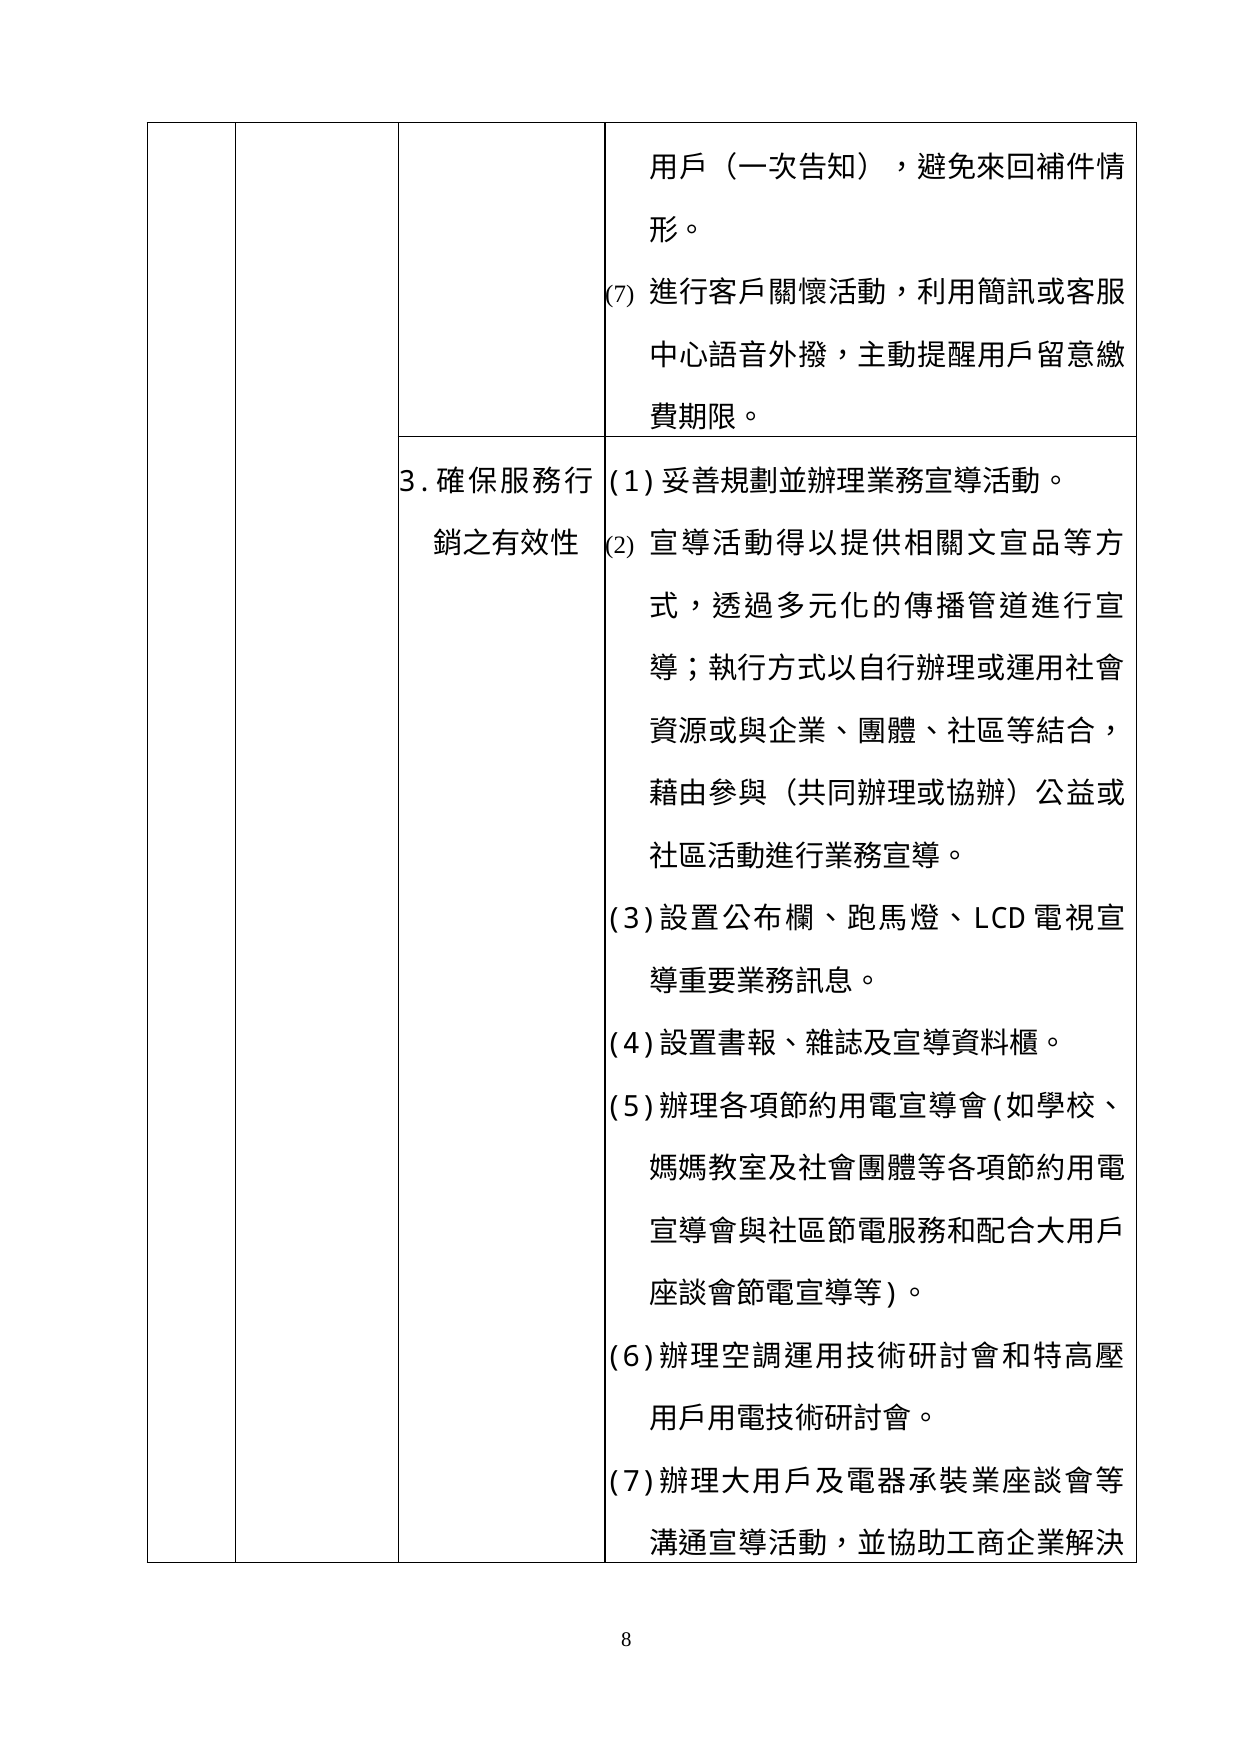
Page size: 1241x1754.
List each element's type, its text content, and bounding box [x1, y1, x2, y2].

table_cell 妥善規劃並辦理業務宣導活動。 宣導活動得以提供相關文宣品等方式，透過多元化的傳播管道進行宣導；執行方式以自行辦理或運用社會資源或與企業、團體、社區等結合，藉由參與（共同辦理或協辦）公益或社區活動進行業務宣導。 設置公布欄、跑馬燈、LCD電視宣導重要業務訊息。 設置書報、雜誌及宣導資料櫃。 辦理各項節約用電宣導會(如學校、媽媽教室及社會團體等各項節約用電宣導會與社區節電服務和配合大用戶座談會節電宣導等)。 辦理空調運用技術研討會和特高壓用戶用電技術研討會。 辦理大用戶及電器承裝業座談會等溝通宣導活動，並協助工商企業解決用電申請疑難。 落實本公司「專人服務用戶實施要點」，提供用電諮詢服務及業務宣導。 [606, 437, 1136, 1562]
table_cell 3.確保服務行銷之有效性 [399, 437, 604, 1562]
table_cell [148, 123, 235, 1562]
table_cell [399, 123, 604, 436]
table_cell [236, 123, 398, 1562]
table_cell 用戶（一次告知），避免來回補件情形。 進行客戶關懷活動，利用簡訊或客服中心語音外撥，主動提醒用戶留意繳費期限。 [606, 123, 1136, 436]
